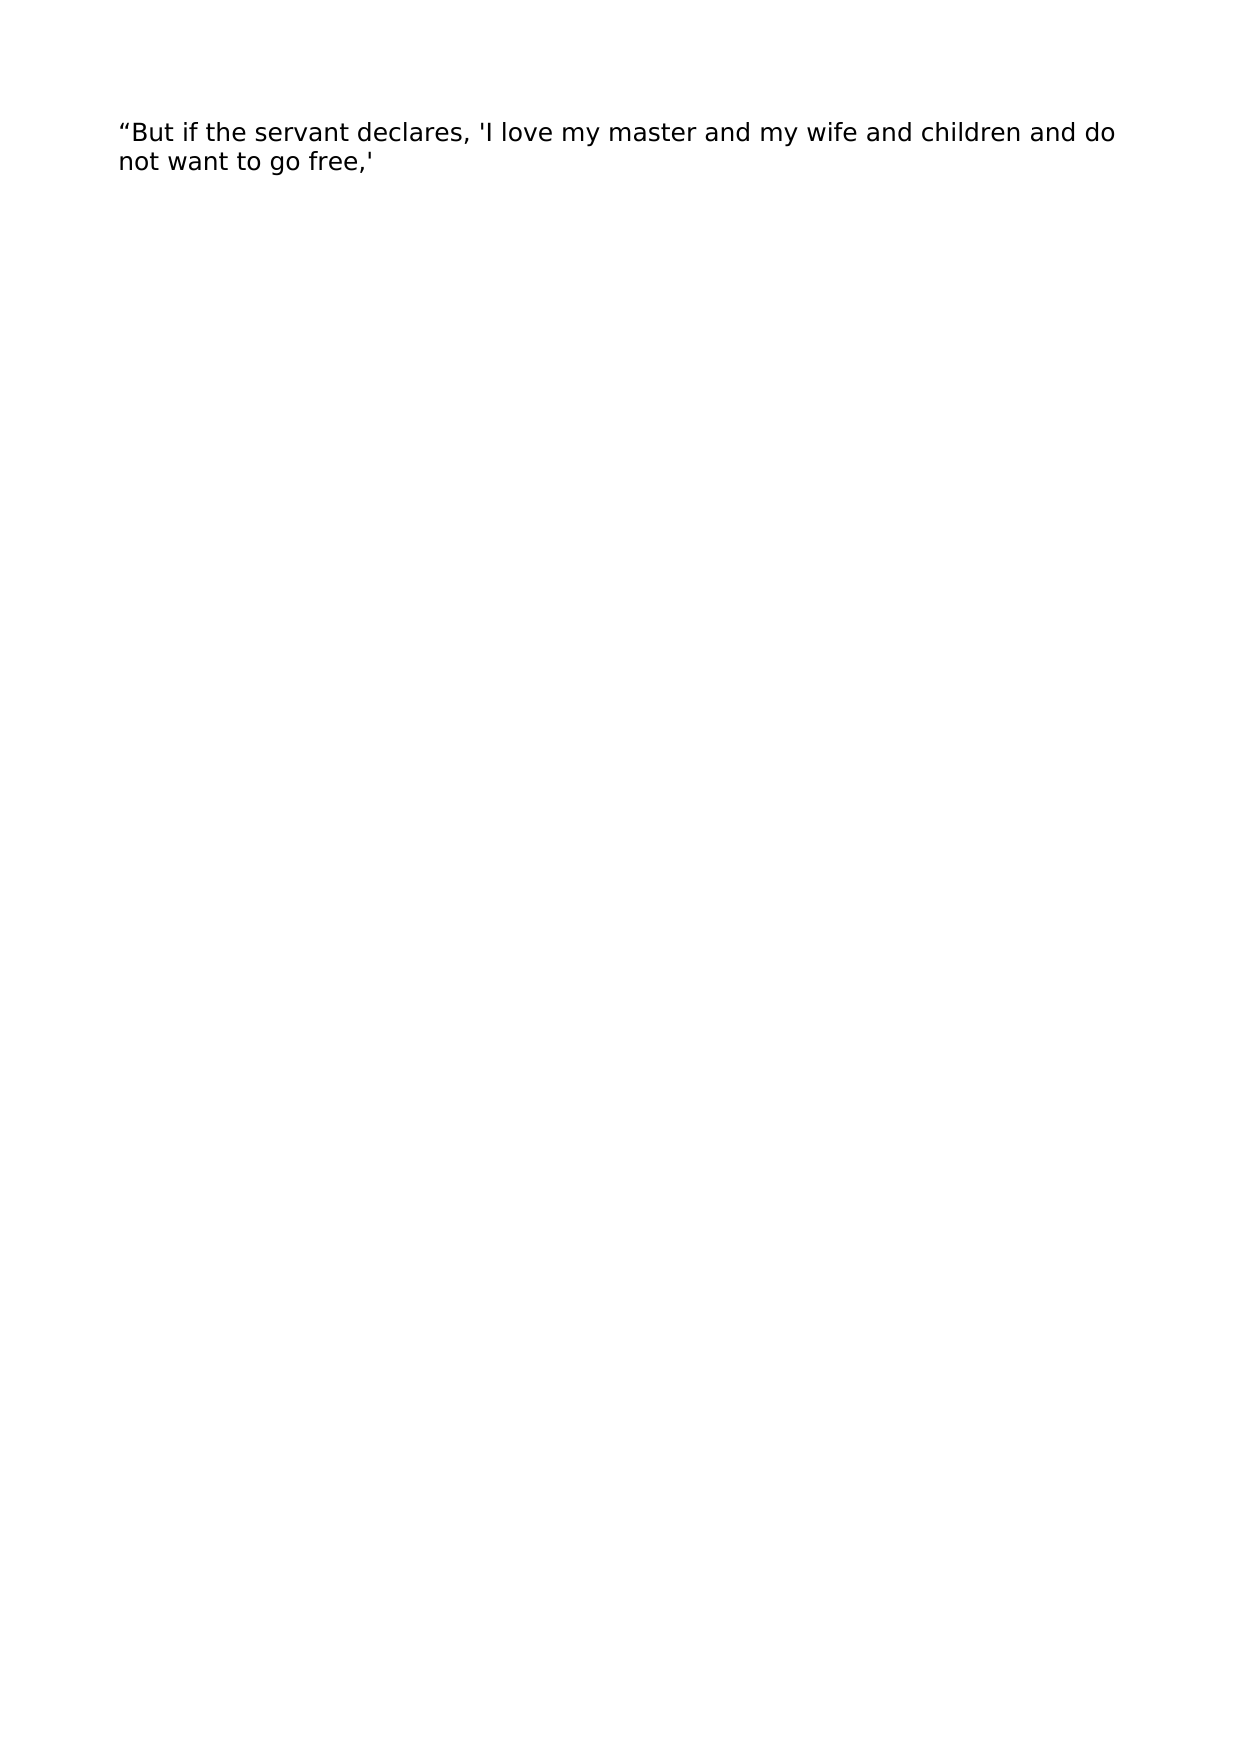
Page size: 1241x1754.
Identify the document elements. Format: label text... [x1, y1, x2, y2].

text “But if the servant declares, 'I love my master and my wife and children and do not want to go free,' [118, 118, 1122, 176]
